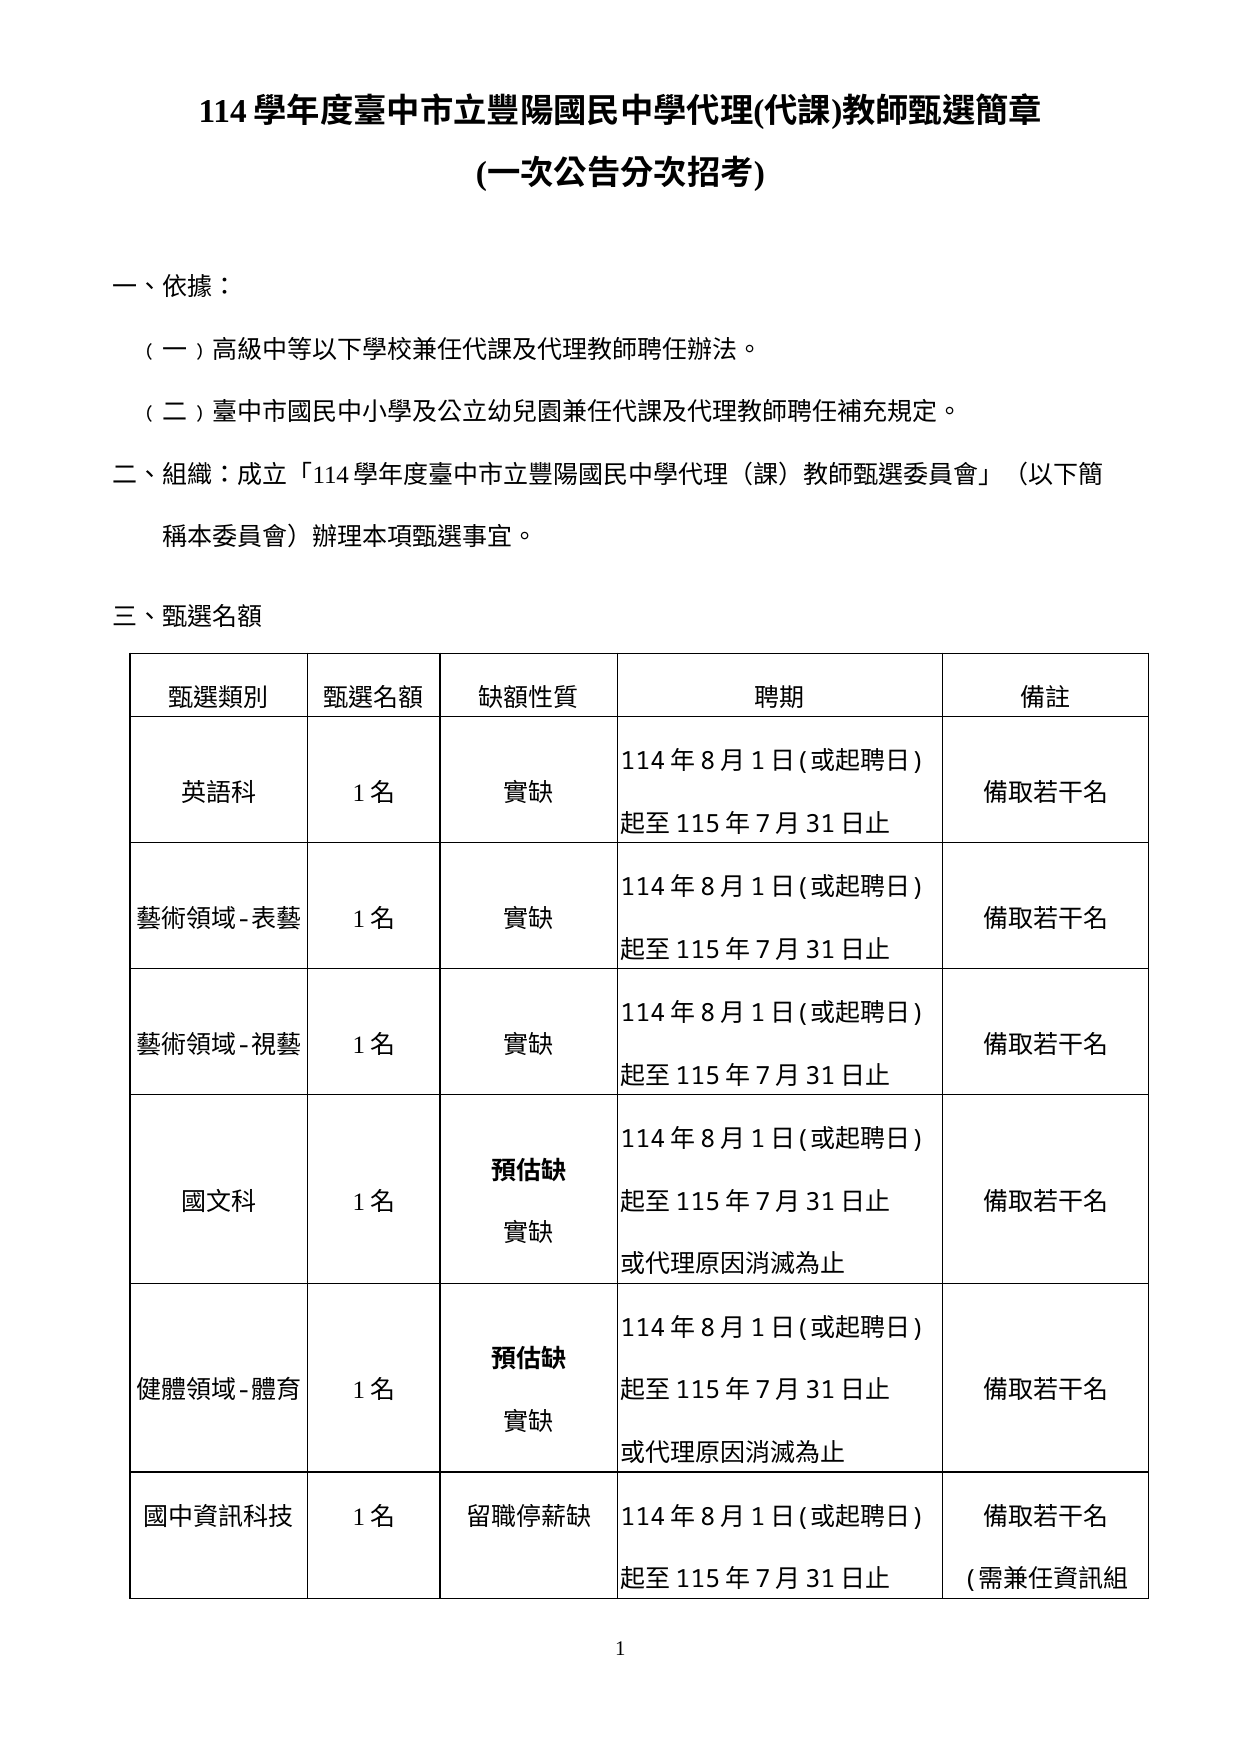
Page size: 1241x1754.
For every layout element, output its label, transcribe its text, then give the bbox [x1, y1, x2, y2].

table_cell 1名 [308, 1284, 439, 1471]
table_cell 備取若干名 [943, 1284, 1148, 1471]
table_cell 藝術領域-視藝 [131, 969, 307, 1094]
table_cell 英語科 [131, 717, 307, 842]
table_cell 114年8月1日(或起聘日)起至115年7月31日止 [618, 843, 942, 968]
table_cell 114年8月1日(或起聘日)起至115年7月31日止 [618, 717, 942, 842]
table_cell 備取若干名 [943, 969, 1148, 1094]
table_cell 114年8月1日(或起聘日)起至115年7月31日止 [618, 1473, 942, 1597]
table_header 聘期 [618, 654, 942, 716]
table_cell 留職停薪缺 [441, 1473, 617, 1597]
table_cell 國中資訊科技 [131, 1473, 307, 1597]
text 114學年度臺中市立豐陽國民中學代理(代課)教師甄選簡章 [112, 66, 1128, 129]
table_cell 預估缺 實缺 [441, 1095, 617, 1283]
text 二、組織：成立「114學年度臺中市立豐陽國民中學代理（課）教師甄選委員會」（以下簡稱本委員會）辦理本項甄選事宜。 [112, 431, 1128, 556]
text (一次公告分次招考) [112, 129, 1128, 191]
text ﹙二﹚臺中市國民中小學及公立幼兒園兼任代課及代理教師聘任補充規定。 [137, 368, 1128, 431]
table_cell 1名 [308, 843, 439, 968]
table_cell 114年8月1日(或起聘日)起至115年7月31日止 或代理原因消滅為止 [618, 1284, 942, 1471]
table_cell 備取若干名 (需兼任資訊組 [943, 1473, 1148, 1597]
table_header 甄選名額 [308, 654, 439, 716]
table_cell 備取若干名 [943, 717, 1148, 842]
table_cell 114年8月1日(或起聘日)起至115年7月31日止 或代理原因消滅為止 [618, 1095, 942, 1283]
text 三、甄選名額 [112, 573, 1128, 635]
table_cell 1名 [308, 969, 439, 1094]
table_cell 國文科 [131, 1095, 307, 1283]
table_cell 備取若干名 [943, 1095, 1148, 1283]
table_cell 實缺 [441, 717, 617, 842]
table_cell 藝術領域-表藝 [131, 843, 307, 968]
table_header 甄選類別 [131, 654, 307, 716]
table_cell 實缺 [441, 969, 617, 1094]
text 一、依據： [112, 243, 1128, 306]
text ﹙一﹚高級中等以下學校兼任代課及代理教師聘任辦法。 [137, 306, 1128, 368]
table_cell 1名 [308, 1473, 439, 1597]
table_cell 健體領域-體育 [131, 1284, 307, 1471]
table_header 缺額性質 [441, 654, 617, 716]
table_cell 1名 [308, 1095, 439, 1283]
table_header 備註 [943, 654, 1148, 716]
table_cell 實缺 [441, 843, 617, 968]
table_cell 1名 [308, 717, 439, 842]
table_cell 114年8月1日(或起聘日)起至115年7月31日止 [618, 969, 942, 1094]
table_cell 備取若干名 [943, 843, 1148, 968]
table_cell 預估缺 實缺 [441, 1284, 617, 1471]
